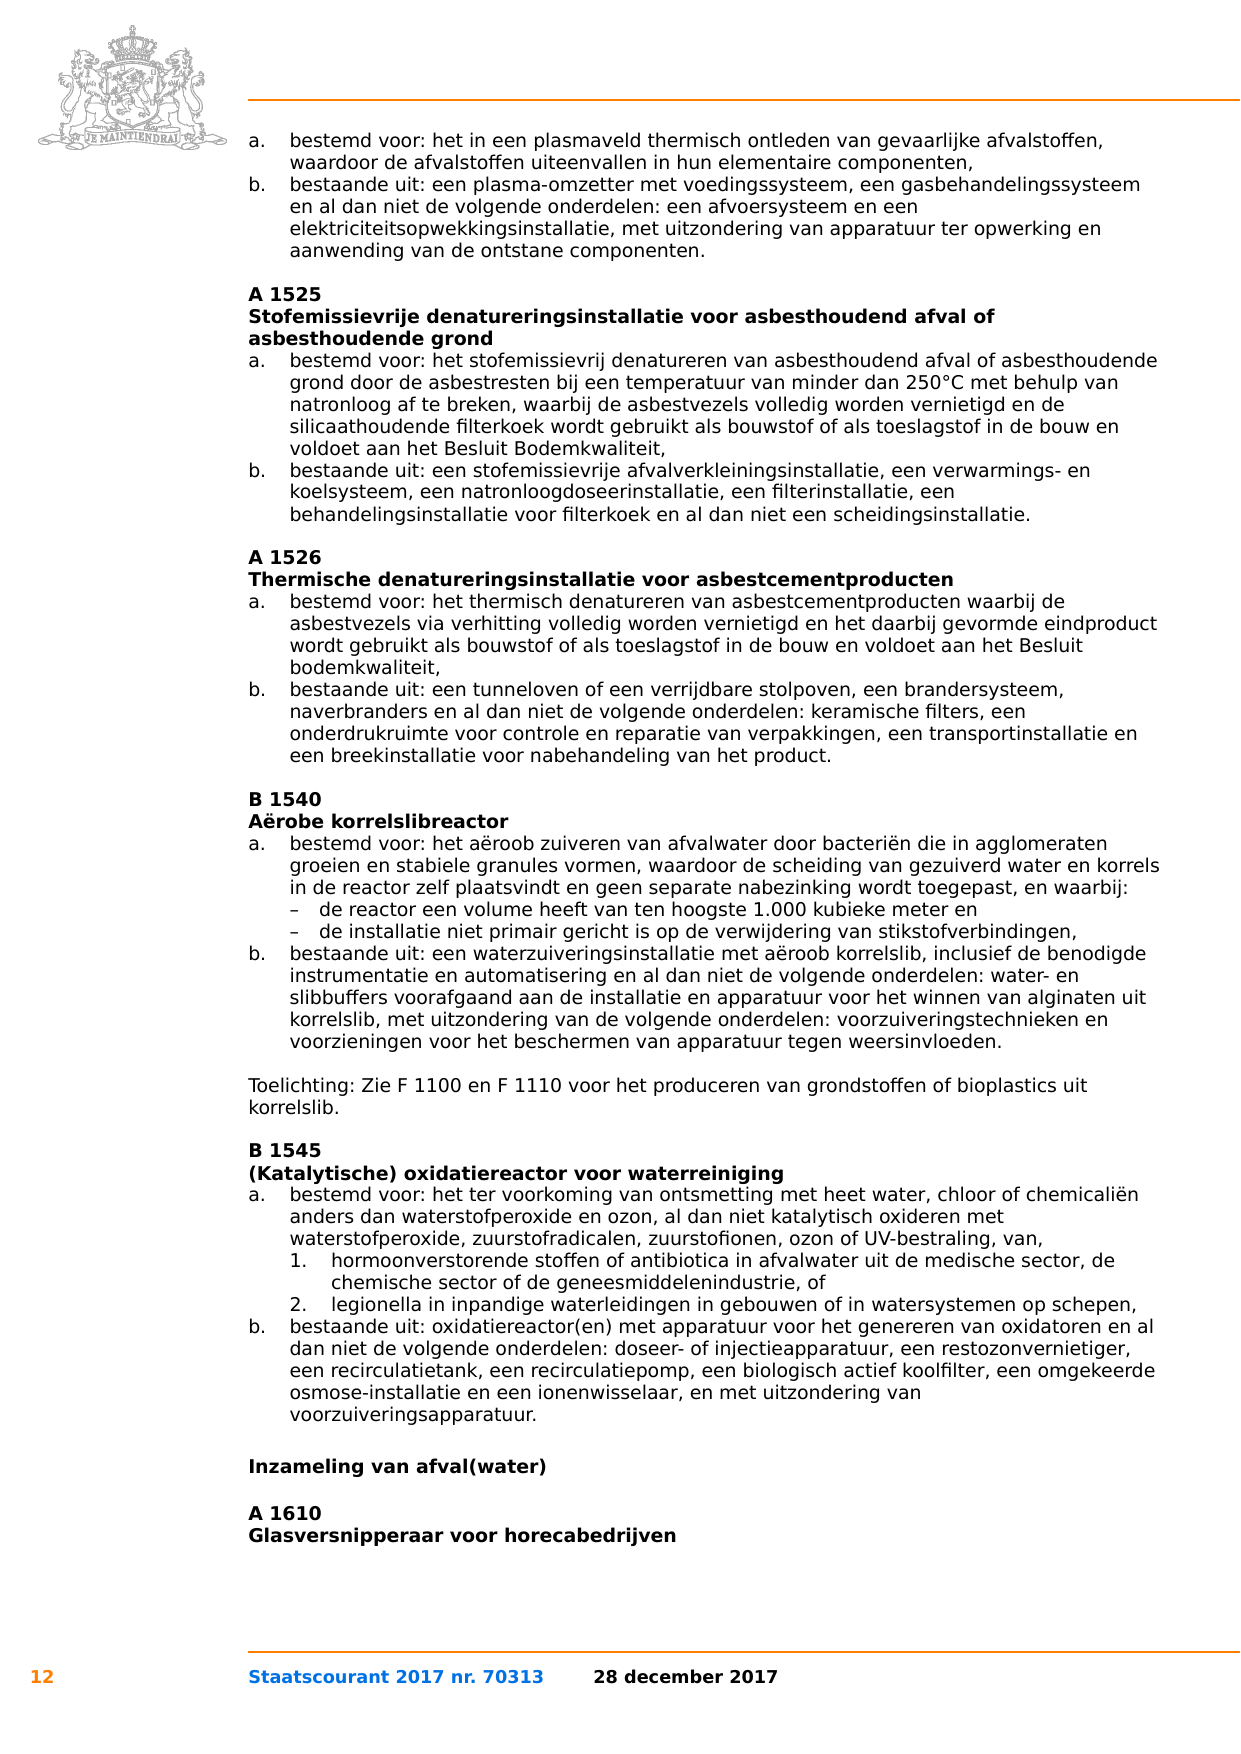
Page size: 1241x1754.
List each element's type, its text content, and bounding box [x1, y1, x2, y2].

text Thermische denatureringsinstallatie voor asbestcementproducten [248, 569, 1163, 591]
text A 1526 [248, 547, 1163, 569]
text a. bestemd voor: het in een plasmaveld thermisch ontleden van gevaarlijke afvalstoffen, waardoor de afvalstoffen uiteenvallen in hun elementaire componenten, [248, 130, 1163, 174]
text Aërobe korrelslibreactor [248, 811, 1163, 833]
text – de reactor een volume heeft van ten hoogste 1.000 kubieke meter en [289, 899, 1163, 921]
text b. bestaande uit: een waterzuiveringsinstallatie met aëroob korrelslib, inclusief de benodigde instrumentatie en automatisering en al dan niet de volgende onderdelen: water- en slibbuffers voorafgaand aan de installatie en apparatuur voor het winnen van alginaten uit korrelslib, met uitzondering van de volgende onderdelen: voorzuiveringstechnieken en voorzieningen voor het beschermen van apparatuur tegen weersinvloeden. [248, 943, 1163, 1053]
text b. bestaande uit: oxidatiereactor(en) met apparatuur voor het genereren van oxidatoren en al dan niet de volgende onderdelen: doseer- of injectieapparatuur, een restozonvernietiger, een recirculatietank, een recirculatiepomp, een biologisch actief koolfilter, een omgekeerde osmose-installatie en een ionenwisselaar, en met uitzondering van voorzuiveringsapparatuur. [248, 1316, 1163, 1426]
text B 1540 [248, 789, 1163, 811]
subtitle Inzameling van afval(water) [248, 1456, 1163, 1478]
text b. bestaande uit: een tunneloven of een verrijdbare stolpoven, een brandersysteem, naverbranders en al dan niet de volgende onderdelen: keramische filters, een onderdrukruimte voor controle en reparatie van verpakkingen, een transportinstallatie en een breekinstallatie voor nabehandeling van het product. [248, 679, 1163, 767]
text 2. legionella in inpandige waterleidingen in gebouwen of in watersystemen op schepen, [289, 1294, 1163, 1316]
text A 1525 [248, 284, 1163, 306]
text a. bestemd voor: het aëroob zuiveren van afvalwater door bacteriën die in agglomeraten groeien en stabiele granules vormen, waardoor de scheiding van gezuiverd water en korrels in de reactor zelf plaatsvindt en geen separate nabezinking wordt toegepast, en waarbij: [248, 833, 1163, 899]
text a. bestemd voor: het stofemissievrij denatureren van asbesthoudend afval of asbesthoudende grond door de asbestresten bij een temperatuur van minder dan 250°C met behulp van natronloog af te breken, waarbij de asbestvezels volledig worden vernietigd en de silicaathoudende filterkoek wordt gebruikt als bouwstof of als toeslagstof in de bouw en voldoet aan het Besluit Bodemkwaliteit, [248, 349, 1163, 459]
text Stofemissievrije denatureringsinstallatie voor asbesthoudend afval of asbesthoudende grond [248, 306, 1163, 349]
text (Katalytische) oxidatiereactor voor waterreiniging [248, 1162, 1163, 1184]
text Toelichting: Zie F 1100 en F 1110 voor het produceren van grondstoffen of bioplastics uit korrelslib. [248, 1074, 1163, 1118]
text b. bestaande uit: een plasma-omzetter met voedingssysteem, een gasbehandelingssysteem en al dan niet de volgende onderdelen: een afvoersysteem en een elektriciteitsopwekkingsinstallatie, met uitzondering van apparatuur ter opwerking en aanwending van de ontstane componenten. [248, 174, 1163, 262]
text a. bestemd voor: het thermisch denatureren van asbestcementproducten waarbij de asbestvezels via verhitting volledig worden vernietigd en het daarbij gevormde eindproduct wordt gebruikt als bouwstof of als toeslagstof in de bouw en voldoet aan het Besluit bodemkwaliteit, [248, 591, 1163, 679]
text Glasversnipperaar voor horecabedrijven [248, 1525, 1163, 1547]
text b. bestaande uit: een stofemissievrije afvalverkleiningsinstallatie, een verwarmings- en koelsysteem, een natronloogdoseerinstallatie, een filterinstallatie, een behandelingsinstallatie voor filterkoek en al dan niet een scheidingsinstallatie. [248, 459, 1163, 525]
text – de installatie niet primair gericht is op de verwijdering van stikstofverbindingen, [289, 921, 1163, 943]
picture [38, 25, 227, 150]
text a. bestemd voor: het ter voorkoming van ontsmetting met heet water, chloor of chemicaliën anders dan waterstofperoxide en ozon, al dan niet katalytisch oxideren met waterstofperoxide, zuurstofradicalen, zuurstofionen, ozon of UV-bestraling, van, [248, 1184, 1163, 1250]
text 1. hormoonverstorende stoffen of antibiotica in afvalwater uit de medische sector, de chemische sector of de geneesmiddelenindustrie, of [289, 1250, 1163, 1294]
text A 1610 [248, 1503, 1163, 1525]
text B 1545 [248, 1140, 1163, 1162]
